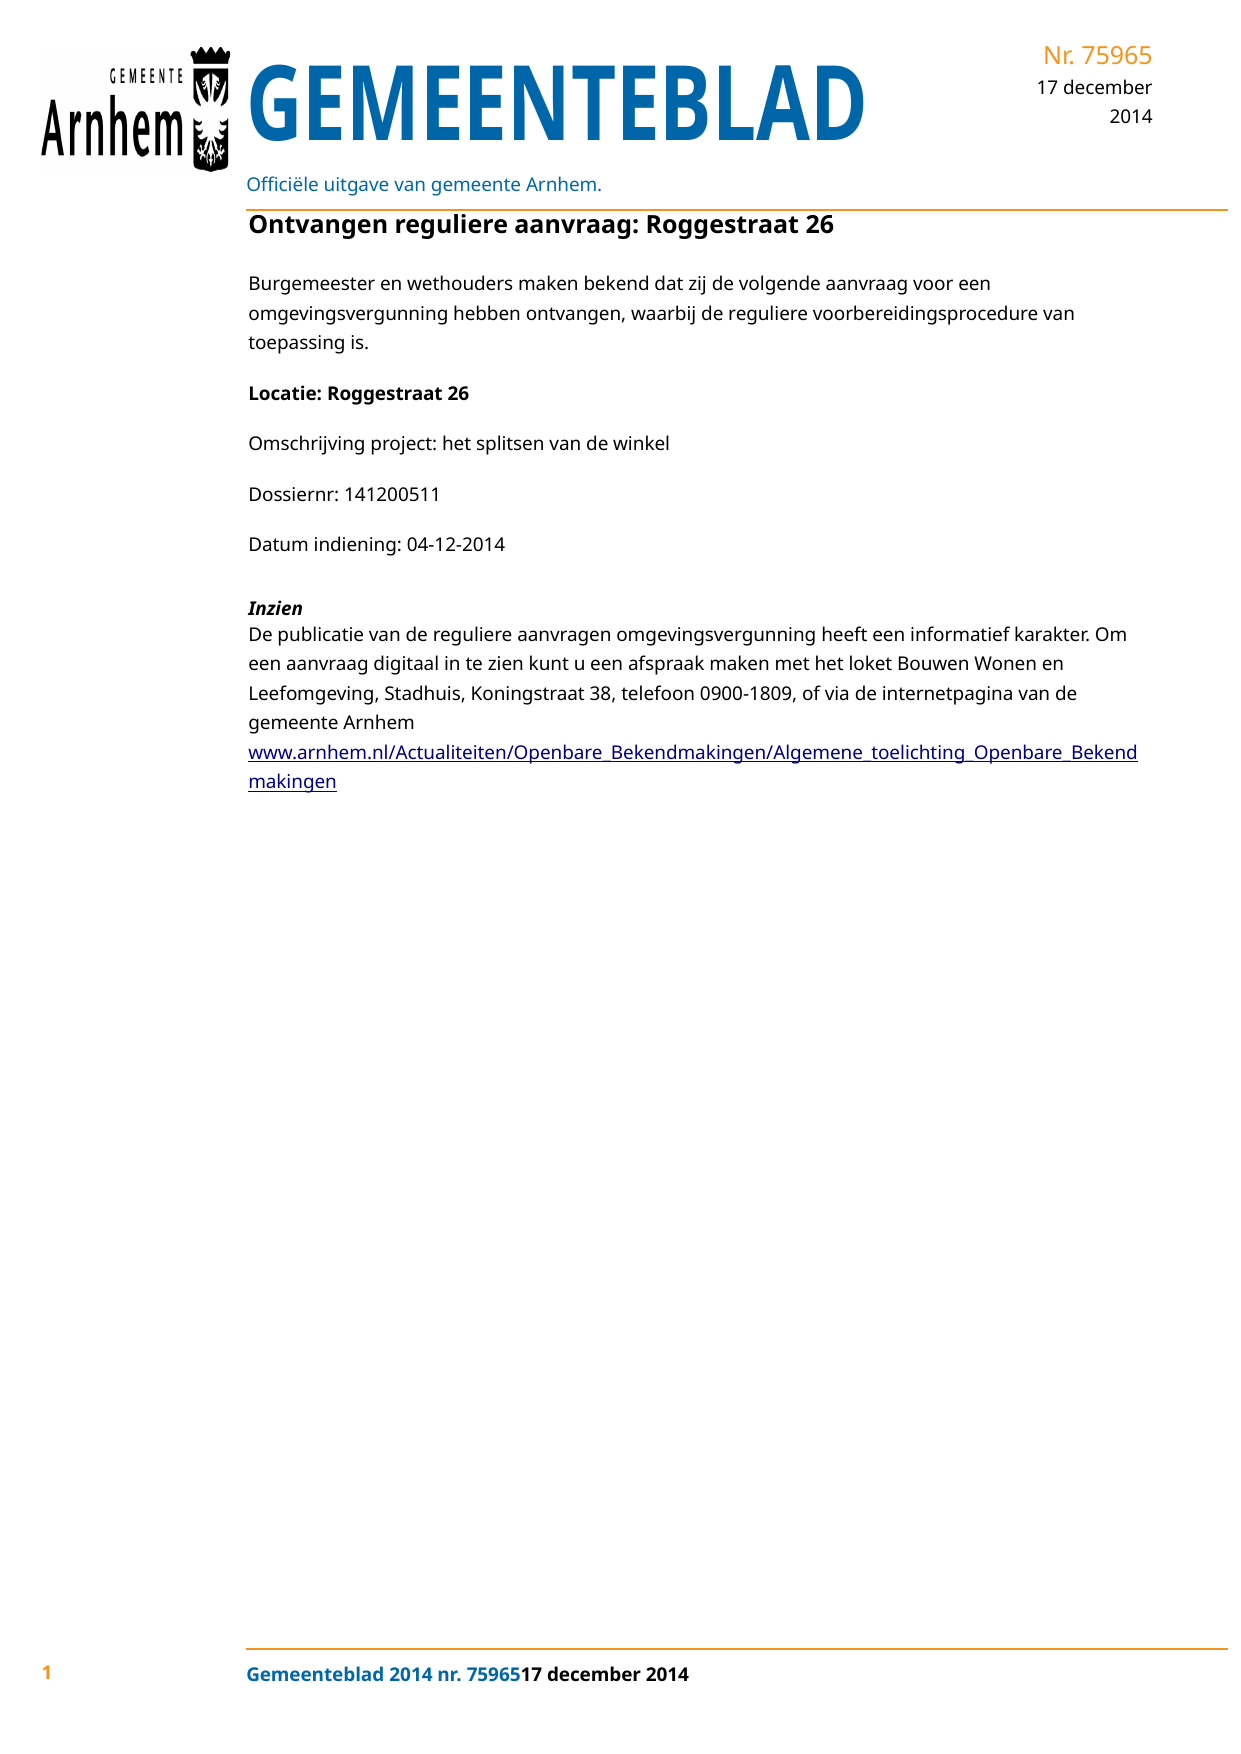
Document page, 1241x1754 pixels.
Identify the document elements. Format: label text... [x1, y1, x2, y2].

text Burgemeester en wethouders maken bekend dat zij de volgende aanvraag voor een omgevingsvergunning hebben ontvangen, waarbij de reguliere voorbereidingsprocedure van toepassing is. [248, 270, 1152, 355]
text Inzien [248, 595, 1152, 621]
text Datum indiening: 04-12-2014 [248, 531, 1152, 557]
text De publicatie van de reguliere aanvragen omgevingsvergunning heeft een informatief karakter. Om een aanvraag digitaal in te zien kunt u een afspraak maken met het loket Bouwen Wonen en Leefomgeving, Stadhuis, Koningstraat 38, telefoon 0900-1809, of via de internetpagina van de gemeente Arnhem www.arnhem.nl/Actualiteiten/Openbare_Bekendmakingen/Algemene_toelichting_Openbare_Bekendmakingen [248, 621, 1152, 794]
text Ontvangen reguliere aanvraag: Roggestraat 26 [248, 211, 1152, 241]
text Dossiernr: 141200511 [248, 481, 1152, 506]
text Locatie: Roggestraat 26 [248, 380, 1152, 406]
text Omschrijving project: het splitsen van de winkel [248, 430, 1152, 456]
picture [41, 47, 231, 172]
